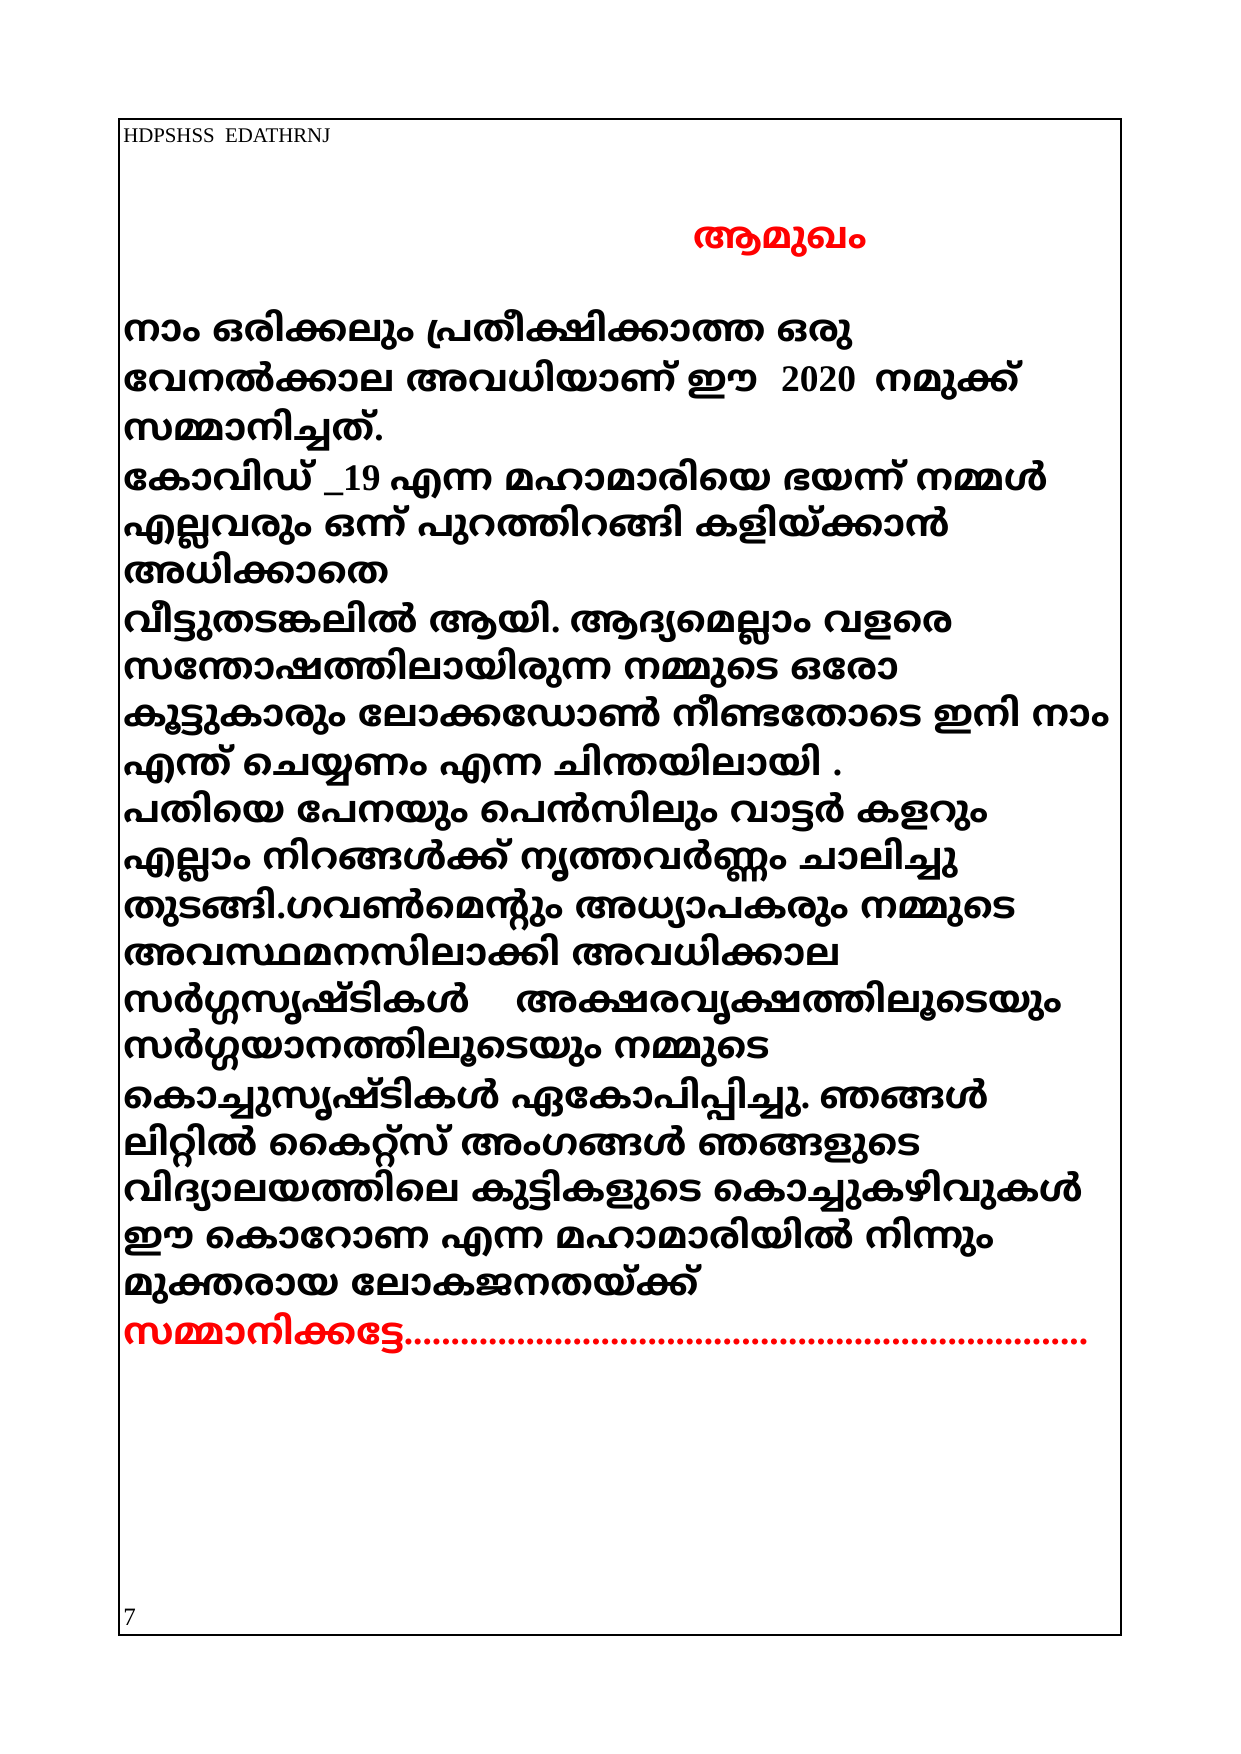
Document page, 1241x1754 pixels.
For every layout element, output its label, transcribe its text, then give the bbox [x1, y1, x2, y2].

text കോവിഡ് _19 എന്ന മഹാമാരിയെ ഭയന്ന് നമ്മൾ എല്ലവരും ഒന്ന് പുറത്തിറങ്ങി കളിയ്ക്കാൻ അധിക്കാതെ [123, 455, 1117, 598]
text ആമുഖം ആമുഖം ആമുഖംള്ളആമുഖം [123, 177, 1117, 281]
text നാം ഒരിക്കലും പ്രതീക്ഷിക്കാത്ത ഒരു വേനൽക്കാല അവധിയാണ് ഈ 2020 നമുക്ക് സമ്മാനിച്ചത്. [123, 309, 1117, 455]
text സമ്മാനിക്കട്ടേ.........................................................................ആആമുഖംനാം ഒരിക്കലും പ്രതീക്ഷിക്കാത്ത ഒരു വേനൽക്കാല അവധിയാണ് ഈ 2020 നമുക്ക് സനാം ഒരിക്കലും [123, 1310, 1117, 1559]
text വീട്ടുതടങ്കലിൽ ആയി. ആദ്യമെല്ലാം വളരെ സന്തോഷത്തിലായിരുന്ന നമ്മുടെ ഒരോ കൂട്ടുകാരും ലോക്കഡോൺ നീണ്ടതോടെ ഇനി നാം എന്ത് ചെയ്യണം എന്ന ചിന്തയിലായി . [123, 598, 1117, 790]
text പതിയെ പേനയും പെൻസിലും വാട്ടർ കളറും എല്ലാം നിറങ്ങൾക്ക് നൃത്തവർണ്ണം ചാലിച്ചു തുടങ്ങി.ഗവൺമെന്റും അധ്യാപകരും നമ്മുടെ അവസ്ഥമനസിലാക്കി അവധിക്കാല സർഗ്ഗസൃഷ്ടികൾ അക്ഷരവൃക്ഷത്തിലൂടെയും സർഗ്ഗയാനത്തിലൂടെയും നമ്മുടെ കൊച്ചുസൃഷ്ടികൾ ഏകോപിപ്പിച്ചു. ഞങ്ങൾ ലിറ്റിൽ കൈറ്റ്സ് അംഗങ്ങൾ ഞങ്ങളുടെ വിദ്യാലയത്തിലെ കുട്ടികളുടെ കൊച്ചുകഴിവുകൾ ഈ കൊറോണ എന്ന മഹാമാരിയിൽ നിന്നും മുക്തരായ ലോകജനതയ്ക്ക് [123, 790, 1117, 1310]
